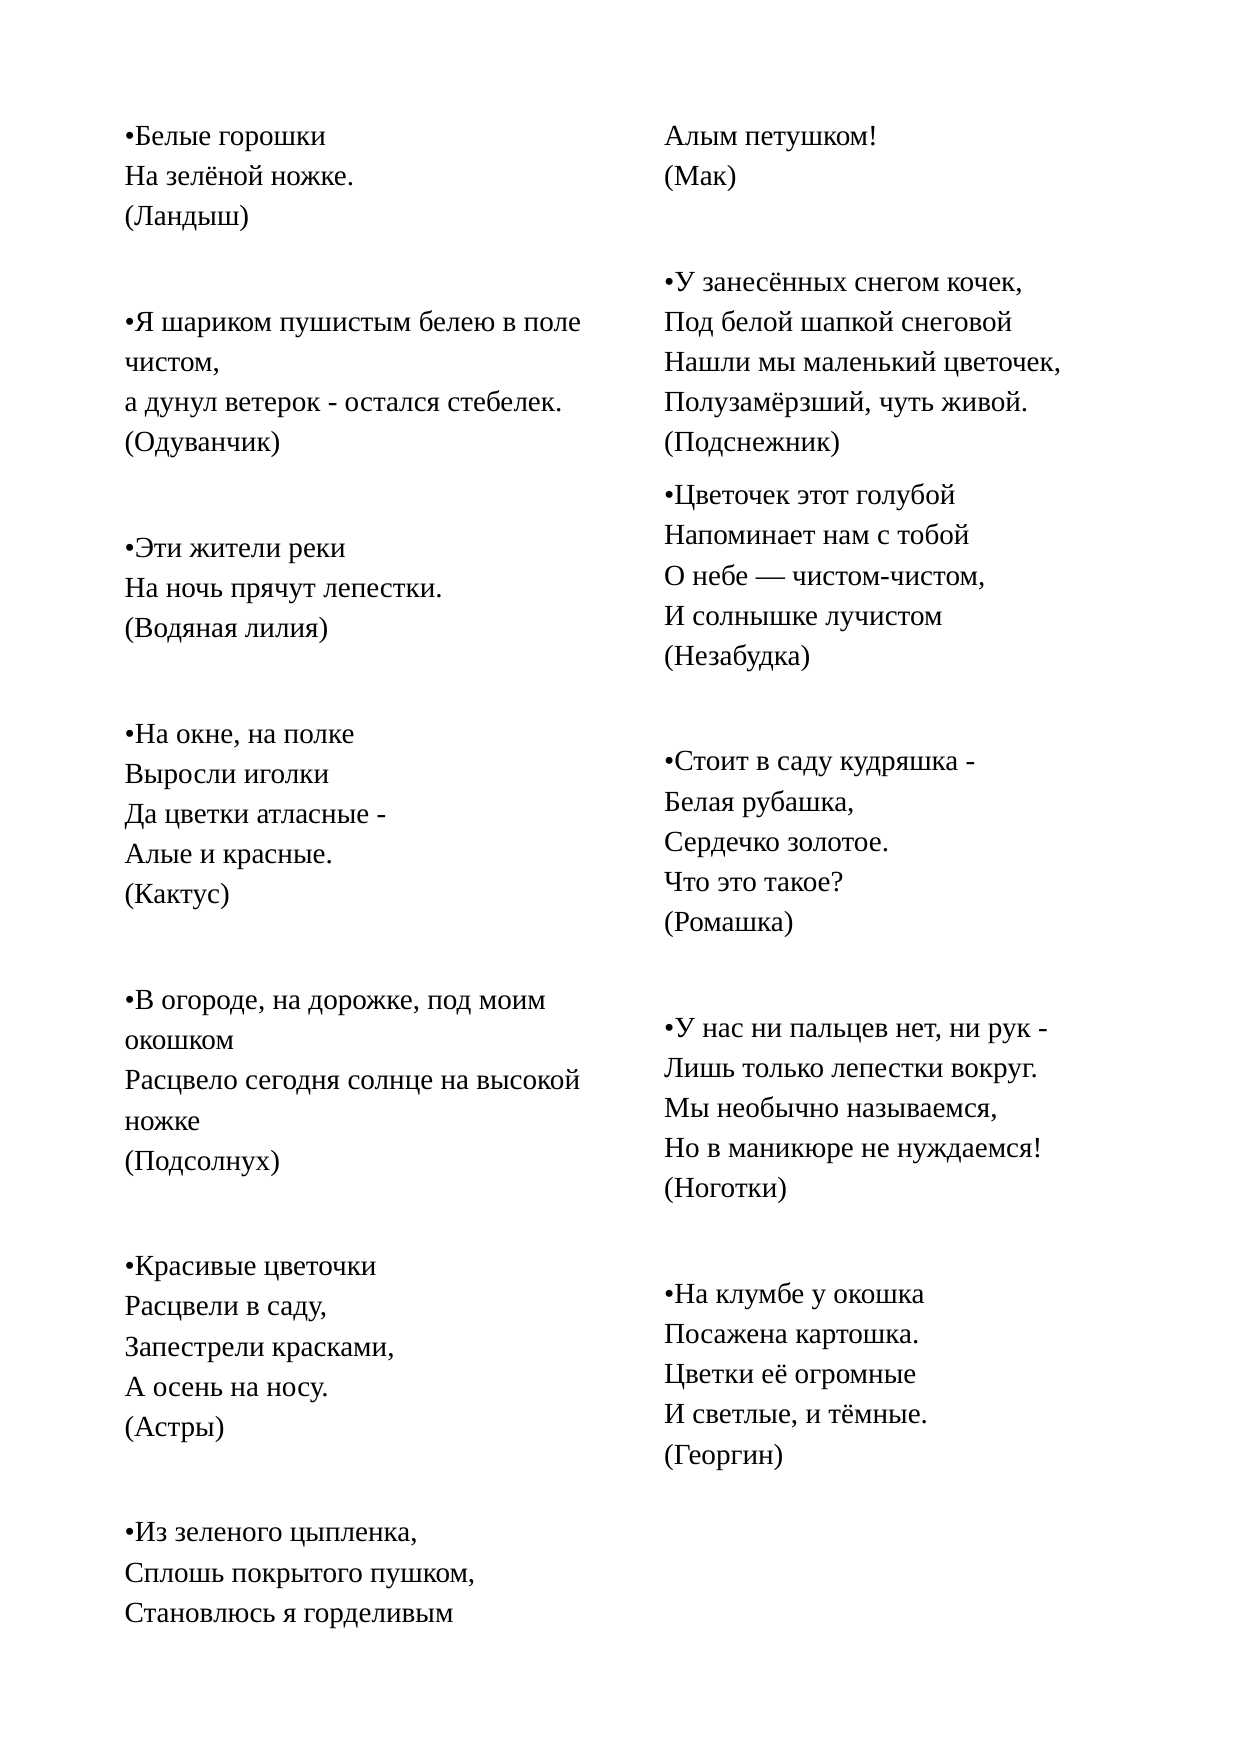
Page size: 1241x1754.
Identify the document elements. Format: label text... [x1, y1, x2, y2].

text •Я шариком пушистым белею в поле чистом, а дунул ветерок - остался стебелек. (Одуванчик) [124, 304, 583, 458]
text •На клумбе у окошка Посажена картошка. Цветки её огромные И светлые, и тёмные. (Георгин) [664, 1276, 1122, 1470]
text •На окне, на полке Выросли иголки Да цветки атласные - Алые и красные. (Кактус) [124, 716, 583, 910]
text •Эти жители реки На ночь прячут лепестки. (Водяная лилия) [124, 530, 583, 644]
text •Стоит в саду кудряшка - Белая рубашка, Сердечко золотое. Что это такое? (Ромашка) [664, 743, 1122, 938]
text •У занесённых снегом кочек, Под белой шапкой снеговой Нашли мы маленький цветочек, Полузамёрзший, чуть живой. (Подснежник) [664, 264, 1122, 458]
text •Из зеленого цыпленка, Сплошь покрытого пушком, Становлюсь я горделивым [124, 1514, 583, 1628]
text Алым петушком! (Мак) [664, 118, 1122, 192]
text •Красивые цветочки Расцвели в саду, Запестрели красками, А осень на носу. (Астры) [124, 1248, 583, 1443]
text •У нас ни пальцев нет, ни рук - Лишь только лепестки вокруг. Мы необычно называемся, Но в маникюре не нуждаемся! (Ноготки) [664, 1010, 1122, 1204]
text •В огороде, на дорожке, под моим окошком Расцвело сегодня солнце на высокой ножке (Подсолнух) [124, 982, 583, 1176]
text •Цветочек этот голубой Напоминает нам с тобой О небе — чистом-чистом, И солнышке лучистом (Незабудка) [664, 477, 1122, 672]
text •Белые горошки На зелёной ножке. (Ландыш) [124, 118, 583, 232]
